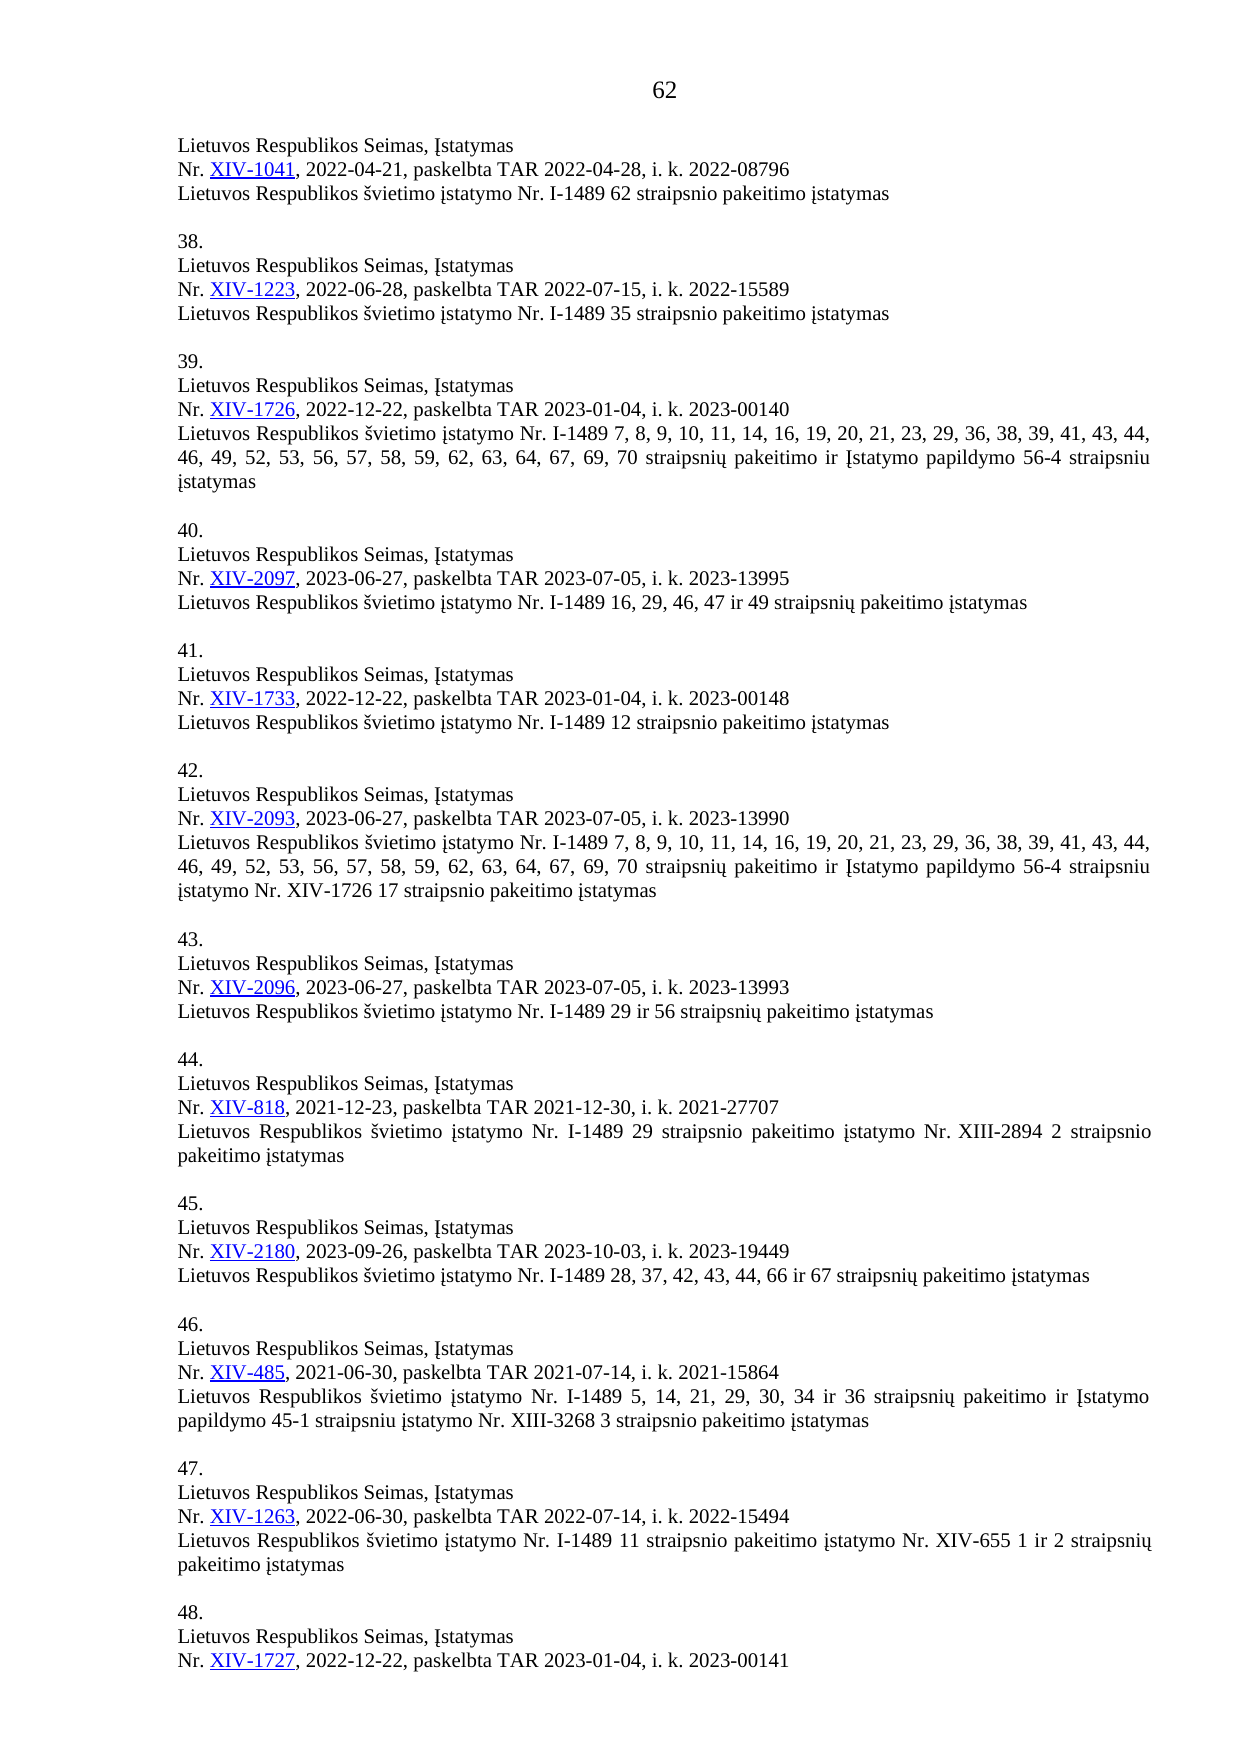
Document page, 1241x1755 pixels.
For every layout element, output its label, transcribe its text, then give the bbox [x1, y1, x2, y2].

text 43. [177, 927, 1152, 951]
text Nr. XIV-1726, 2022-12-22, paskelbta TAR 2023-01-04, i. k. 2023-00140 [177, 397, 1152, 421]
text Lietuvos Respublikos švietimo įstatymo Nr. I-1489 11 straipsnio pakeitimo įstatymo Nr. XIV-655 1 ir 2 straipsnių pakeitimo įstatymas [177, 1528, 1152, 1576]
text Lietuvos Respublikos Seimas, Įstatymas [177, 662, 1152, 686]
text Nr. XIV-1223, 2022-06-28, paskelbta TAR 2022-07-15, i. k. 2022-15589 [177, 277, 1152, 301]
text Lietuvos Respublikos Seimas, Įstatymas [177, 373, 1152, 397]
text Nr. XIV-2093, 2023-06-27, paskelbta TAR 2023-07-05, i. k. 2023-13990 [177, 806, 1152, 830]
text 44. [177, 1047, 1152, 1071]
text Lietuvos Respublikos švietimo įstatymo Nr. I-1489 29 straipsnio pakeitimo įstatymo Nr. XIII-2894 2 straipsnio pakeitimo įstatymas [177, 1119, 1152, 1167]
text 41. [177, 638, 1152, 662]
text Lietuvos Respublikos Seimas, Įstatymas [177, 1336, 1152, 1360]
text Lietuvos Respublikos švietimo įstatymo Nr. I-1489 7, 8, 9, 10, 11, 14, 16, 19, 20, 21, 23, 29, 36, 38, 39, 41, 43, 44, 46, 49, 52, 53, 56, 57, 58, 59, 62, 63, 64, 67, 69, 70 straipsnių pakeitimo ir Įstatymo papildymo 56-4 straipsniu įstatymas [177, 421, 1152, 493]
text Nr. XIV-818, 2021-12-23, paskelbta TAR 2021-12-30, i. k. 2021-27707 [177, 1095, 1152, 1119]
text Lietuvos Respublikos Seimas, Įstatymas [177, 253, 1152, 277]
text Lietuvos Respublikos švietimo įstatymo Nr. I-1489 62 straipsnio pakeitimo įstatymas [177, 181, 1152, 205]
text Nr. XIV-1727, 2022-12-22, paskelbta TAR 2023-01-04, i. k. 2023-00141 [177, 1648, 1152, 1672]
text Lietuvos Respublikos Seimas, Įstatymas [177, 1215, 1152, 1239]
text Nr. XIV-1263, 2022-06-30, paskelbta TAR 2022-07-14, i. k. 2022-15494 [177, 1504, 1152, 1528]
text Lietuvos Respublikos Seimas, Įstatymas [177, 951, 1152, 975]
text Lietuvos Respublikos švietimo įstatymo Nr. I-1489 16, 29, 46, 47 ir 49 straipsnių pakeitimo įstatymas [177, 590, 1152, 614]
text Lietuvos Respublikos švietimo įstatymo Nr. I-1489 28, 37, 42, 43, 44, 66 ir 67 straipsnių pakeitimo įstatymas [177, 1263, 1152, 1287]
text Nr. XIV-485, 2021-06-30, paskelbta TAR 2021-07-14, i. k. 2021-15864 [177, 1360, 1152, 1384]
text Lietuvos Respublikos Seimas, Įstatymas [177, 1480, 1152, 1504]
text 47. [177, 1456, 1152, 1480]
text Lietuvos Respublikos Seimas, Įstatymas [177, 132, 1152, 157]
text Nr. XIV-1733, 2022-12-22, paskelbta TAR 2023-01-04, i. k. 2023-00148 [177, 686, 1152, 710]
text 45. [177, 1191, 1152, 1215]
text Lietuvos Respublikos švietimo įstatymo Nr. I-1489 5, 14, 21, 29, 30, 34 ir 36 straipsnių pakeitimo ir Įstatymo papildymo 45-1 straipsniu įstatymo Nr. XIII-3268 3 straipsnio pakeitimo įstatymas [177, 1384, 1152, 1432]
text Lietuvos Respublikos švietimo įstatymo Nr. I-1489 12 straipsnio pakeitimo įstatymas [177, 710, 1152, 734]
text Lietuvos Respublikos švietimo įstatymo Nr. I-1489 29 ir 56 straipsnių pakeitimo įstatymas [177, 999, 1152, 1023]
text Lietuvos Respublikos švietimo įstatymo Nr. I-1489 7, 8, 9, 10, 11, 14, 16, 19, 20, 21, 23, 29, 36, 38, 39, 41, 43, 44, 46, 49, 52, 53, 56, 57, 58, 59, 62, 63, 64, 67, 69, 70 straipsnių pakeitimo ir Įstatymo papildymo 56-4 straipsniu įstatymo Nr. XIV-1726 17 straipsnio pakeitimo įstatymas [177, 830, 1152, 902]
text 46. [177, 1312, 1152, 1336]
text 39. [177, 349, 1152, 373]
text Nr. XIV-1041, 2022-04-21, paskelbta TAR 2022-04-28, i. k. 2022-08796 [177, 157, 1152, 181]
text Lietuvos Respublikos Seimas, Įstatymas [177, 1624, 1152, 1648]
text 40. [177, 517, 1152, 542]
text Nr. XIV-2097, 2023-06-27, paskelbta TAR 2023-07-05, i. k. 2023-13995 [177, 566, 1152, 590]
text Lietuvos Respublikos švietimo įstatymo Nr. I-1489 35 straipsnio pakeitimo įstatymas [177, 301, 1152, 325]
text Nr. XIV-2180, 2023-09-26, paskelbta TAR 2023-10-03, i. k. 2023-19449 [177, 1239, 1152, 1263]
text 48. [177, 1600, 1152, 1624]
text Lietuvos Respublikos Seimas, Įstatymas [177, 542, 1152, 566]
text 42. [177, 758, 1152, 782]
text Lietuvos Respublikos Seimas, Įstatymas [177, 1071, 1152, 1095]
text 38. [177, 229, 1152, 253]
text Nr. XIV-2096, 2023-06-27, paskelbta TAR 2023-07-05, i. k. 2023-13993 [177, 975, 1152, 999]
text Lietuvos Respublikos Seimas, Įstatymas [177, 782, 1152, 806]
